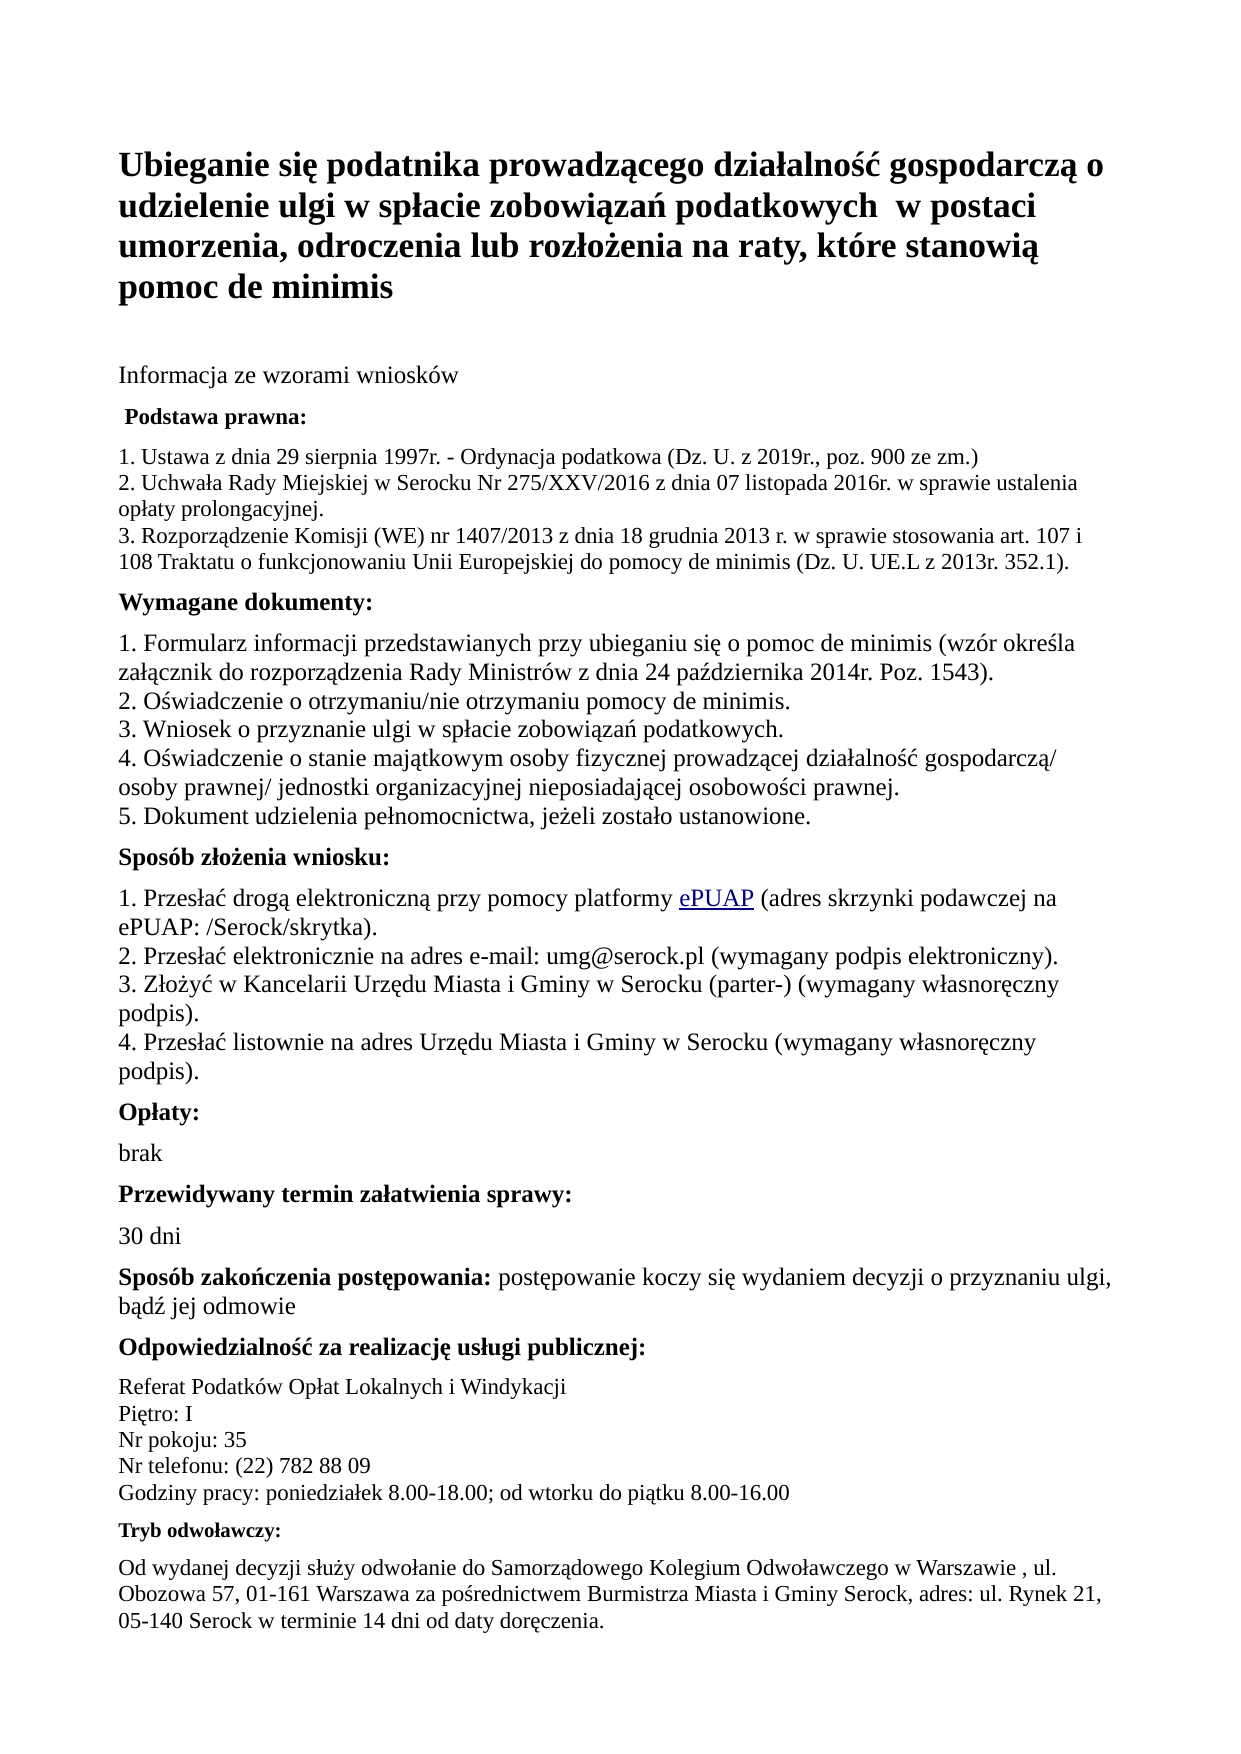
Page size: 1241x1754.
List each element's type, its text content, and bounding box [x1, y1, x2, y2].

text brak [118, 1138, 1122, 1167]
text Od wydanej decyzji służy odwołanie do Samorządowego Kolegium Odwoławczego w Warszawie , ul. Obozowa 57, 01-161 Warszawa za pośrednictwem Burmistrza Miasta i Gminy Serock, adres: ul. Rynek 21, 05-140 Serock w terminie 14 dni od daty doręczenia. [118, 1554, 1122, 1633]
text Przewidywany termin załatwienia sprawy: [118, 1179, 1122, 1208]
text 30 dni [118, 1221, 1122, 1249]
text Tryb odwoławczy: [118, 1517, 1122, 1542]
subtitle Ubieganie się podatnika prowadzącego działalność gospodarczą o udzielenie ulgi w spłacie zobowiązań podatkowych w postaci umorzenia, odroczenia lub rozłożenia na raty, które stanowią pomoc de minimis [118, 143, 1122, 306]
text Sposób złożenia wniosku: [118, 842, 1122, 871]
text Sposób zakończenia postępowania: postępowanie koczy się wydaniem decyzji o przyznaniu ulgi, bądź jej odmowie [118, 1262, 1122, 1319]
text 1. Przesłać drogą elektroniczną przy pomocy platformy ePUAP (adres skrzynki podawczej na ePUAP: /Serock/skrytka). 2. Przesłać elektronicznie na adres e-mail: umg@serock.pl (wymagany podpis elektroniczny). 3. Złożyć w Kancelarii Urzędu Miasta i Gminy w Serocku (parter-) (wymagany własnoręczny podpis). 4. Przesłać listownie na adres Urzędu Miasta i Gminy w Serocku (wymagany własnoręczny podpis). [118, 883, 1122, 1084]
text 1. Ustawa z dnia 29 sierpnia 1997r. - Ordynacja podatkowa (Dz. U. z 2019r., poz. 900 ze zm.) 2. Uchwała Rady Miejskiej w Serocku Nr 275/XXV/2016 z dnia 07 listopada 2016r. w sprawie ustalenia opłaty prolongacyjnej. 3. Rozporządzenie Komisji (WE) nr 1407/2013 z dnia 18 grudnia 2013 r. w sprawie stosowania art. 107 i 108 Traktatu o funkcjonowaniu Unii Europejskiej do pomocy de minimis (Dz. U. UE.L z 2013r. 352.1). [118, 443, 1122, 574]
text 1. Formularz informacji przedstawianych przy ubieganiu się o pomoc de minimis (wzór określa załącznik do rozporządzenia Rady Ministrów z dnia 24 października 2014r. Poz. 1543). 2. Oświadczenie o otrzymaniu/nie otrzymaniu pomocy de minimis. 3. Wniosek o przyznanie ulgi w spłacie zobowiązań podatkowych. 4. Oświadczenie o stanie majątkowym osoby fizycznej prowadzącej działalność gospodarczą/ osoby prawnej/ jednostki organizacyjnej nieposiadającej osobowości prawnej. 5. Dokument udzielenia pełnomocnictwa, jeżeli zostało ustanowione. [118, 628, 1122, 829]
text Podstawa prawna: [118, 401, 1122, 430]
text Odpowiedzialność za realizację usługi publicznej: [118, 1332, 1122, 1361]
text Wymagane dokumenty: [118, 587, 1122, 616]
text Referat Podatków Opłat Lokalnych i Windykacji Piętro: I Nr pokoju: 35 Nr telefonu: (22) 782 88 09 Godziny pracy: poniedziałek 8.00-18.00; od wtorku do piątku 8.00-16.00 [118, 1373, 1122, 1505]
text Informacja ze wzorami wniosków [118, 360, 1122, 389]
text Opłaty: [118, 1097, 1122, 1126]
